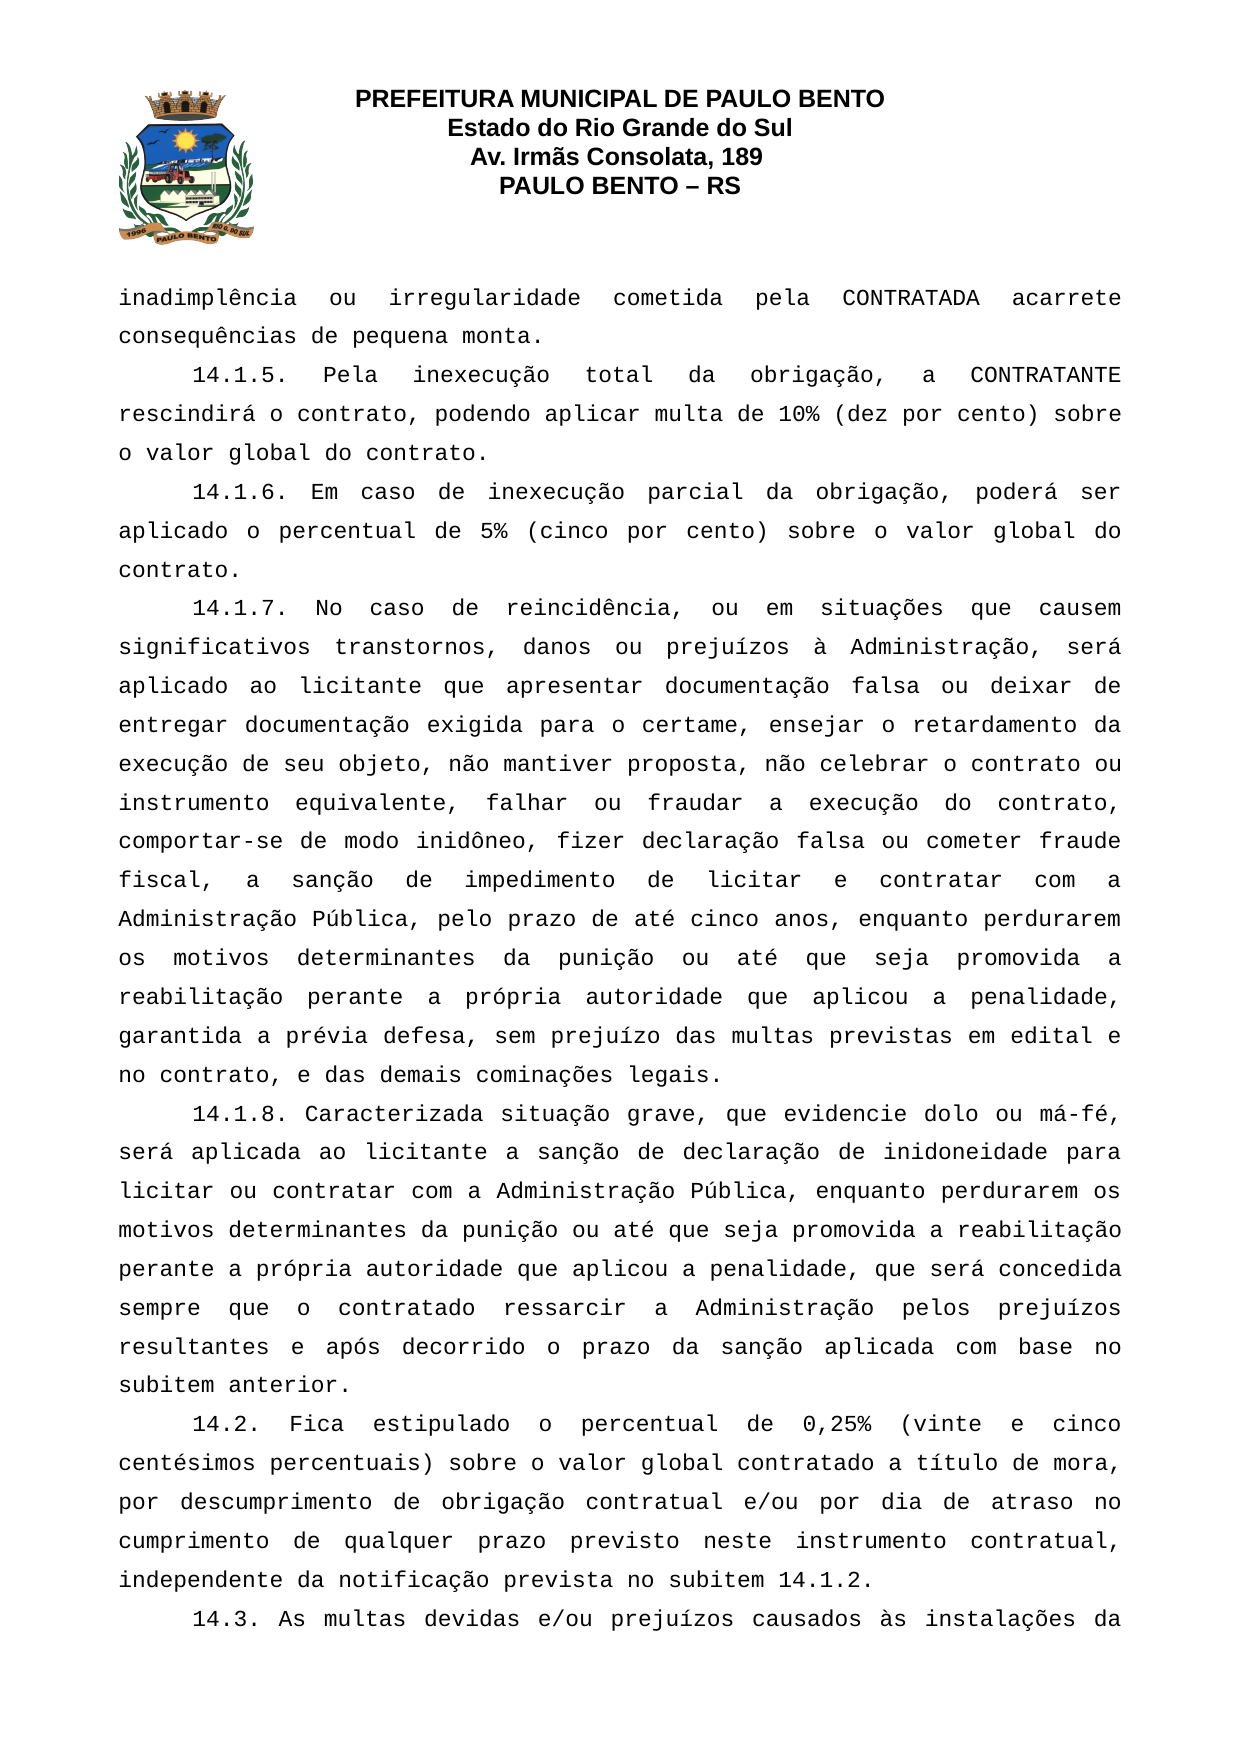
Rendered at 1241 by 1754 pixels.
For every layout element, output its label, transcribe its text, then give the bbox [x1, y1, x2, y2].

text 14.2. Fica estipulado o percentual de 0,25% (vinte e cinco centésimos percentuais) sobre o valor global contratado a título de mora, por descumprimento de obrigação contratual e/ou por dia de atraso no cumprimento de qualquer prazo previsto neste instrumento contratual, independente da notificação prevista no subitem 14.1.2. [118, 1413, 1122, 1594]
text 14.1.8. Caracterizada situação grave, que evidencie dolo ou má-fé, será aplicada ao licitante a sanção de declaração de inidoneidade para licitar ou contratar com a Administração Pública, enquanto perdurarem os motivos determinantes da punição ou até que seja promovida a reabilitação perante a própria autoridade que aplicou a penalidade, que será concedida sempre que o contratado ressarcir a Administração pelos prejuízos resultantes e após decorrido o prazo da sanção aplicada com base no subitem anterior. [118, 1102, 1122, 1400]
text 14.1.5. Pela inexecução total da obrigação, a CONTRATANTE rescindirá o contrato, podendo aplicar multa de 10% (dez por cento) sobre o valor global do contrato. [118, 364, 1122, 467]
text 14.3. As multas devidas e/ou prejuízos causados às instalações da [118, 1607, 1122, 1633]
text inadimplência ou irregularidade cometida pela CONTRATADA acarrete consequências de pequena monta. [118, 286, 1122, 351]
text 14.1.6. Em caso de inexecução parcial da obrigação, poderá ser aplicado o percentual de 5% (cinco por cento) sobre o valor global do contrato. [118, 480, 1122, 584]
text 14.1.7. No caso de reincidência, ou em situações que causem significativos transtornos, danos ou prejuízos à Administração, será aplicado ao licitante que apresentar documentação falsa ou deixar de entregar documentação exigida para o certame, ensejar o retardamento da execução de seu objeto, não mantiver proposta, não celebrar o contrato ou instrumento equivalente, falhar ou fraudar a execução do contrato, comportar-se de modo inidôneo, fizer declaração falsa ou cometer fraude fiscal, a sanção de impedimento de licitar e contratar com a Administração Pública, pelo prazo de até cinco anos, enquanto perdurarem os motivos determinantes da punição ou até que seja promovida a reabilitação perante a própria autoridade que aplicou a penalidade, garantida a prévia defesa, sem prejuízo das multas previstas em edital e no contrato, e das demais cominações legais. [118, 597, 1122, 1089]
picture [118, 90, 254, 245]
